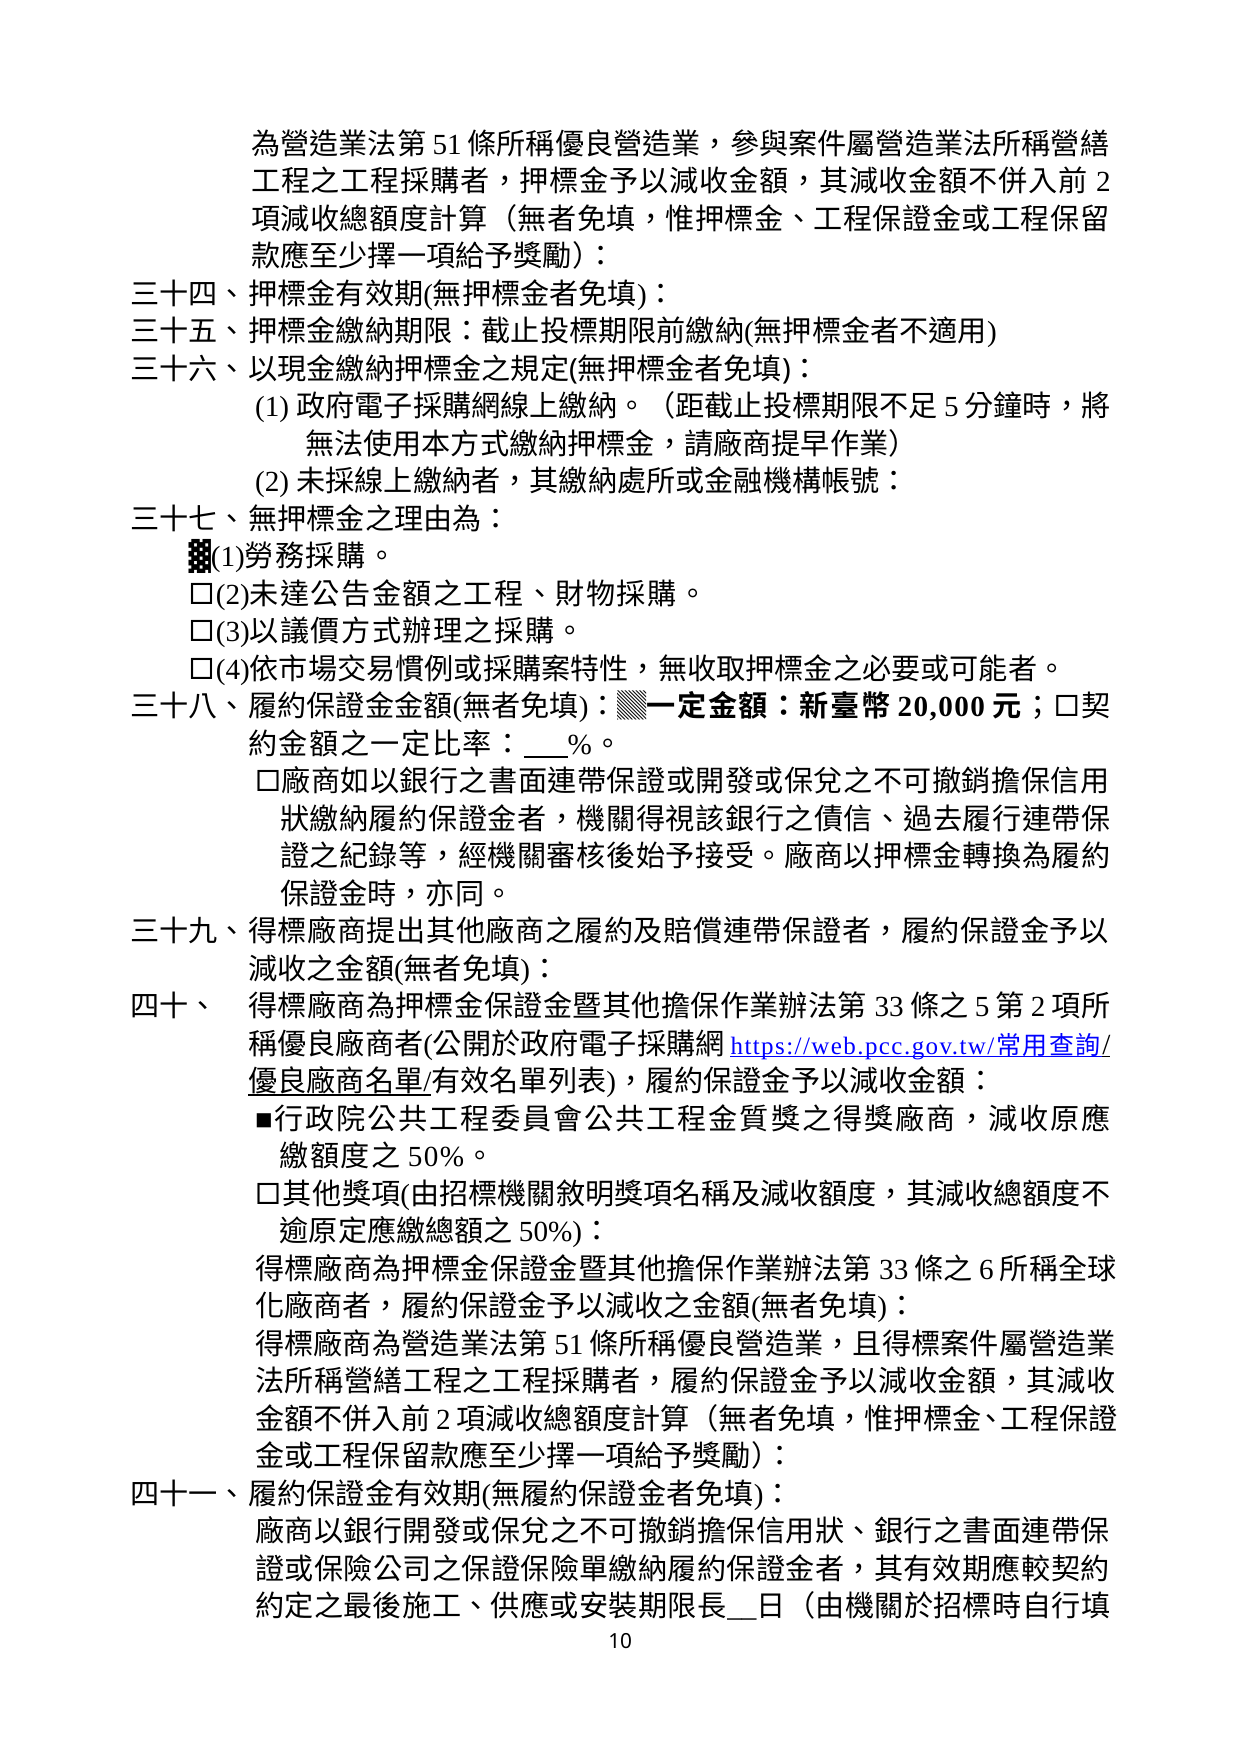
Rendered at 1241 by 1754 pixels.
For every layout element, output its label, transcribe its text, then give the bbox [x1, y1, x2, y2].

text 得標廠商為押標金保證金暨其他擔保作業辦法第33條之6所稱全球化廠商者，履約保證金予以減收之金額(無者免填)： [255, 1249, 1117, 1324]
text (1) 政府電子採購網線上繳納。（距截止投標期限不足5分鐘時，將無法使用本方式繳納押標金，請廠商提早作業） [255, 387, 1110, 462]
text 廠商以銀行開發或保兌之不可撤銷擔保信用狀、銀行之書面連帶保證或保險公司之保證保險單繳納履約保證金者，其有效期應較契約約定之最後施工、供應或安裝期限長__日（由機關於招標時自行填列，未填列者，為90日）。但得標廠商以銀行開立之不可撤銷擔保信用狀或銀行之書面連帶保證繳納，有效期未能立即涵蓋上述有效期，須先以較短有效期繳納者，其有效期每次至少 年（由機關於招標時自行填列，未填列者，為3年，末次之有效期得少於3年）。得標廠商應於有效期屆滿前 日（由機關於招標時自行填列，未填列者，為30日）辦理完成繳交符合契約約定額度之保證金。 [255, 1512, 1110, 1624]
list 以現金繳納押標金之規定(無押標金者免填)： [130, 349, 1110, 387]
list 履約保證金有效期(無履約保證金者免填)： [130, 1474, 1110, 1512]
text (2)未達公告金額之工程、財物採購。 [130, 574, 1110, 612]
list 履約保證金金額(無者免填)：▓一定金額：新臺幣20,000元；契約金額之一定比率： %。 [130, 687, 1110, 762]
text ■行政院公共工程委員會公共工程金質獎之得獎廠商，減收原應繳額度之50%。 [255, 1099, 1110, 1174]
text ▓(1)勞務採購。 [130, 537, 1110, 574]
text 其他獎項(由招標機關敘明獎項名稱及減收額度，其減收總額度不逾原定應繳總額之50%)： [255, 1174, 1110, 1249]
text (3)以議價方式辦理之採購。 [130, 612, 1110, 649]
list 無押標金之理由為： [130, 499, 1110, 537]
list 得標廠商為押標金保證金暨其他擔保作業辦法第33條之5第2項所稱優良廠商者(公開於政府電子採購網https://web.pcc.gov.tw/常用查詢/優良廠商名單/有效名單列表)，履約保證金予以減收金額： [130, 987, 1110, 1099]
list 押標金有效期(無押標金者免填)： [130, 274, 1110, 312]
list 押標金繳納期限：截止投標期限前繳納(無押標金者不適用) [130, 312, 1110, 349]
list 得標廠商提出其他廠商之履約及賠償連帶保證者，履約保證金予以減收之金額(無者免填)： [130, 912, 1110, 987]
text (4)依市場交易慣例或採購案特性，無收取押標金之必要或可能者。 [130, 649, 1110, 687]
text 得標廠商為營造業法第51條所稱優良營造業，且得標案件屬營造業法所稱營繕工程之工程採購者，履約保證金予以減收金額，其減收金額不併入前2項減收總額度計算（無者免填，惟押標金、工程保證金或工程保留款應至少擇一項給予獎勵）： [255, 1324, 1117, 1474]
text 為營造業法第51條所稱優良營造業，參與案件屬營造業法所稱營繕工程之工程採購者，押標金予以減收金額，其減收金額不併入前2項減收總額度計算（無者免填，惟押標金、工程保證金或工程保留款應至少擇一項給予獎勵）： [251, 124, 1110, 274]
text (2) 未採線上繳納者，其繳納處所或金融機構帳號： [255, 462, 1110, 499]
text 廠商如以銀行之書面連帶保證或開發或保兌之不可撤銷擔保信用狀繳納履約保證金者，機關得視該銀行之債信、過去履行連帶保證之紀錄等，經機關審核後始予接受。廠商以押標金轉換為履約保證金時，亦同。 [255, 762, 1110, 912]
